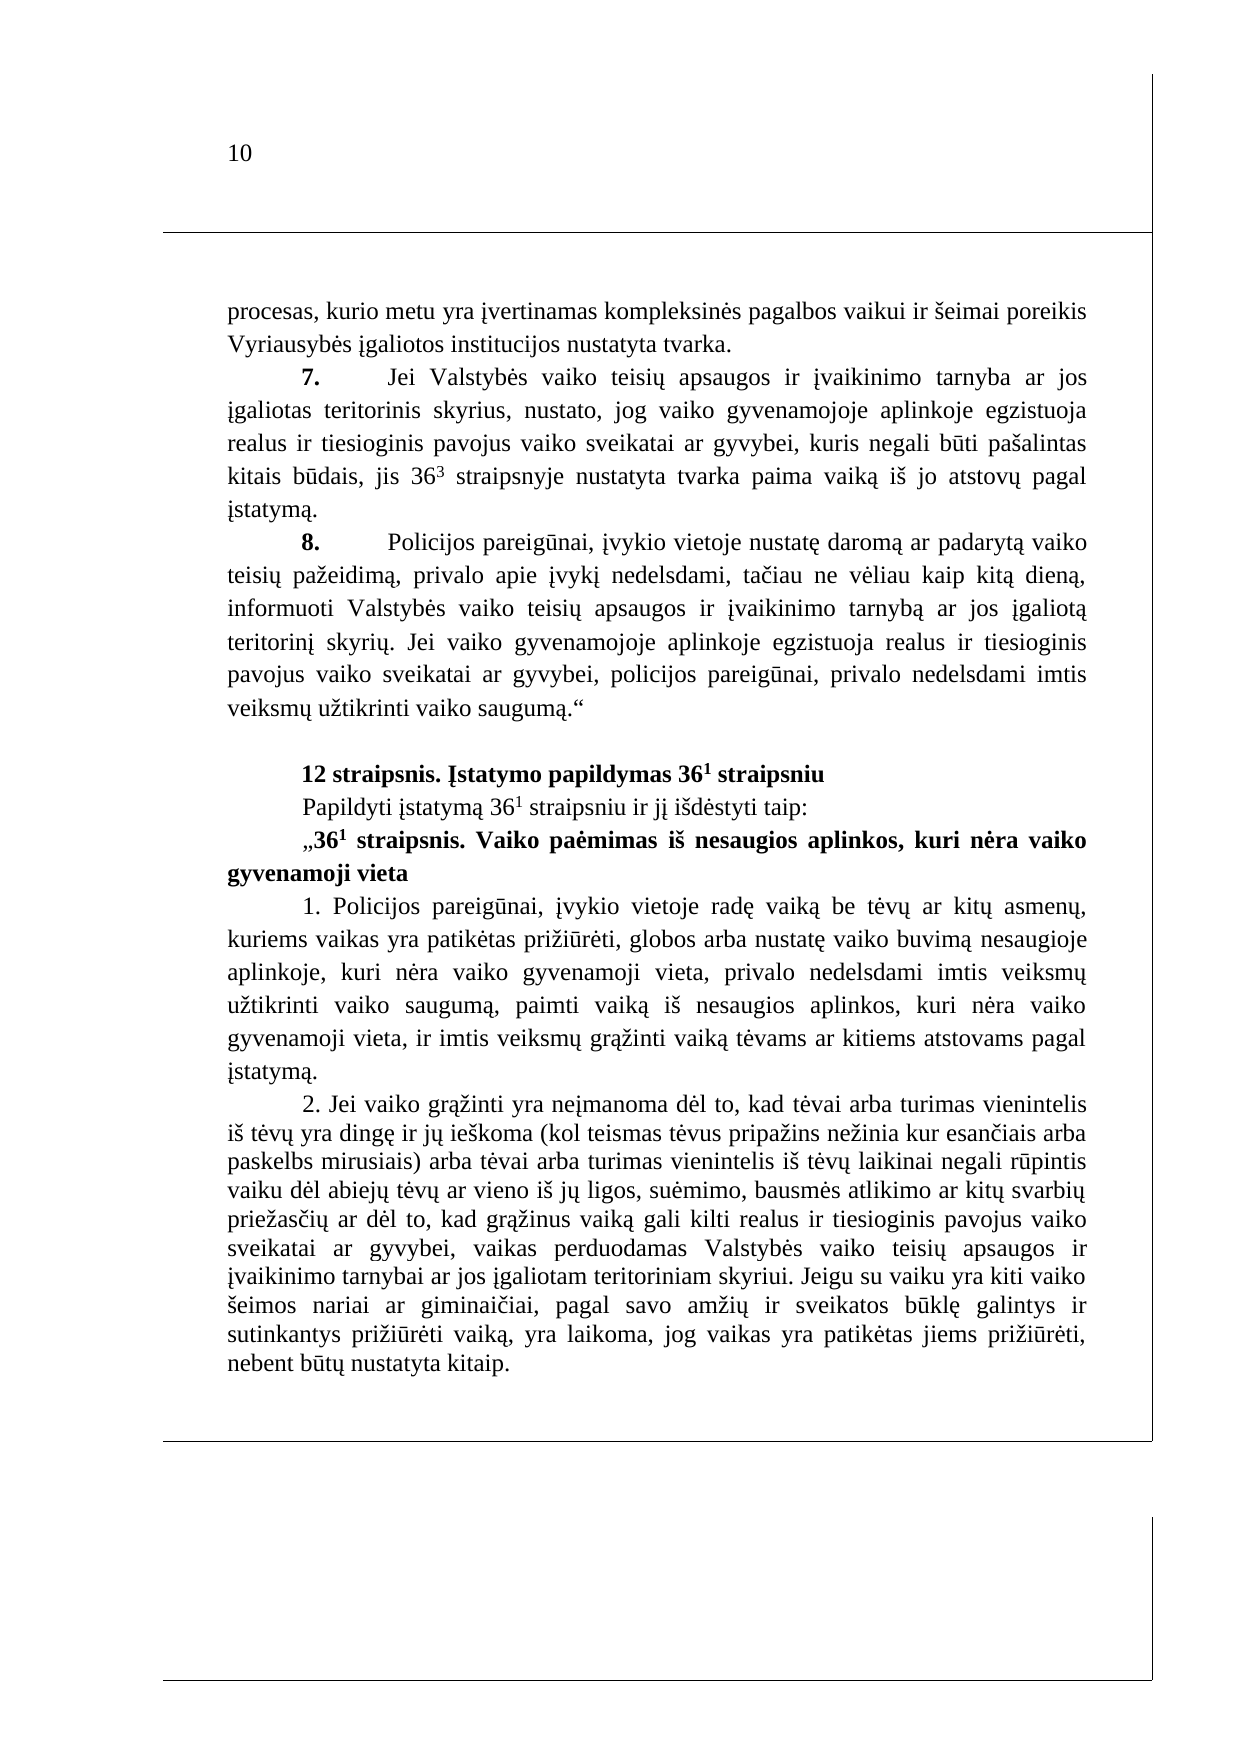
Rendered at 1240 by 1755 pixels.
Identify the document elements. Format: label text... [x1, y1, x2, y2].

text 8. Policijos pareigūnai, įvykio vietoje nustatę daromą ar padarytą vaiko teisių pažeidimą, privalo apie įvykį nedelsdami, tačiau ne vėliau kaip kitą dieną, informuoti Valstybės vaiko teisių apsaugos ir įvaikinimo tarnybą ar jos įgaliotą teritorinį skyrių. Jei vaiko gyvenamojoje aplinkoje egzistuoja realus ir tiesioginis pavojus vaiko sveikatai ar gyvybei, policijos pareigūnai, privalo nedelsdami imtis veiksmų užtikrinti vaiko saugumą.“ [162, 463, 1152, 694]
text 7. Jei Valstybės vaiko teisių apsaugos ir įvaikinimo tarnyba ar jos įgaliotas teritorinis skyrius, nustato, jog vaiko gyvenamojoje aplinkoje egzistuoja realus ir tiesioginis pavojus vaiko sveikatai ar gyvybei, kuris negali būti pašalintas kitais būdais, jis 363 straipsnyje nustatyta tvarka paima vaiką iš jo atstovų pagal įstatymą. [162, 298, 1152, 463]
text „361 straipsnis. Vaiko paėmimas iš nesaugios aplinkos, kuri nėra vaiko gyvenamoji vieta [162, 760, 1152, 826]
text 1. Policijos pareigūnai, įvykio vietoje radę vaiką be tėvų ar kitų asmenų, kuriems vaikas yra patikėtas prižiūrėti, globos arba nustatę vaiko buvimą nesaugioje aplinkoje, kuri nėra vaiko gyvenamoji vieta, privalo nedelsdami imtis veiksmų užtikrinti vaiko saugumą, paimti vaiką iš nesaugios aplinkos, kuri nėra vaiko gyvenamoji vieta, ir imtis veiksmų grąžinti vaiką tėvams ar kitiems atstovams pagal įstatymą. [162, 826, 1152, 1024]
text 2. Jei vaiko grąžinti yra neįmanoma dėl to, kad tėvai arba turimas vienintelis iš tėvų yra dingę ir jų ieškoma (kol teismas tėvus pripažins nežinia kur esančiais arba paskelbs mirusiais) arba tėvai arba turimas vienintelis iš tėvų laikinai negali rūpintis vaiku dėl abiejų tėvų ar vieno iš jų ligos, suėmimo, bausmės atlikimo ar kitų svarbių priežasčių ar dėl to, kad grąžinus vaiką gali kilti realus ir tiesioginis pavojus vaiko sveikatai ar gyvybei, vaikas perduodamas Valstybės vaiko teisių apsaugos ir įvaikinimo tarnybai ar jos įgaliotam teritoriniam skyriui. Jeigu su vaiku yra kiti vaiko šeimos nariai ar giminaičiai, pagal savo amžių ir sveikatos būklę galintys ir sutinkantys prižiūrėti vaiką, yra laikoma, jog vaikas yra patikėtas jiems prižiūrėti, nebent būtų nustatyta kitaip. [162, 1024, 1152, 1441]
text 12 straipsnis. Įstatymo papildymas 361 straipsniu [162, 694, 1152, 727]
text 6. Paaiškėjus, kad egzistuoja kompleksinės pagalbos vaikui ir šeimai poreikis, šio įstatymo 41 straipsnyje nustatyta tvarka inicijuojamas atvejo vadybos procesas, kurio metu yra įvertinamas kompleksinės pagalbos vaikui ir šeimai poreikis Vyriausybės įgaliotos institucijos nustatyta tvarka. [162, 232, 1152, 298]
text Papildyti įstatymą 361 straipsniu ir jį išdėstyti taip: [162, 727, 1152, 760]
